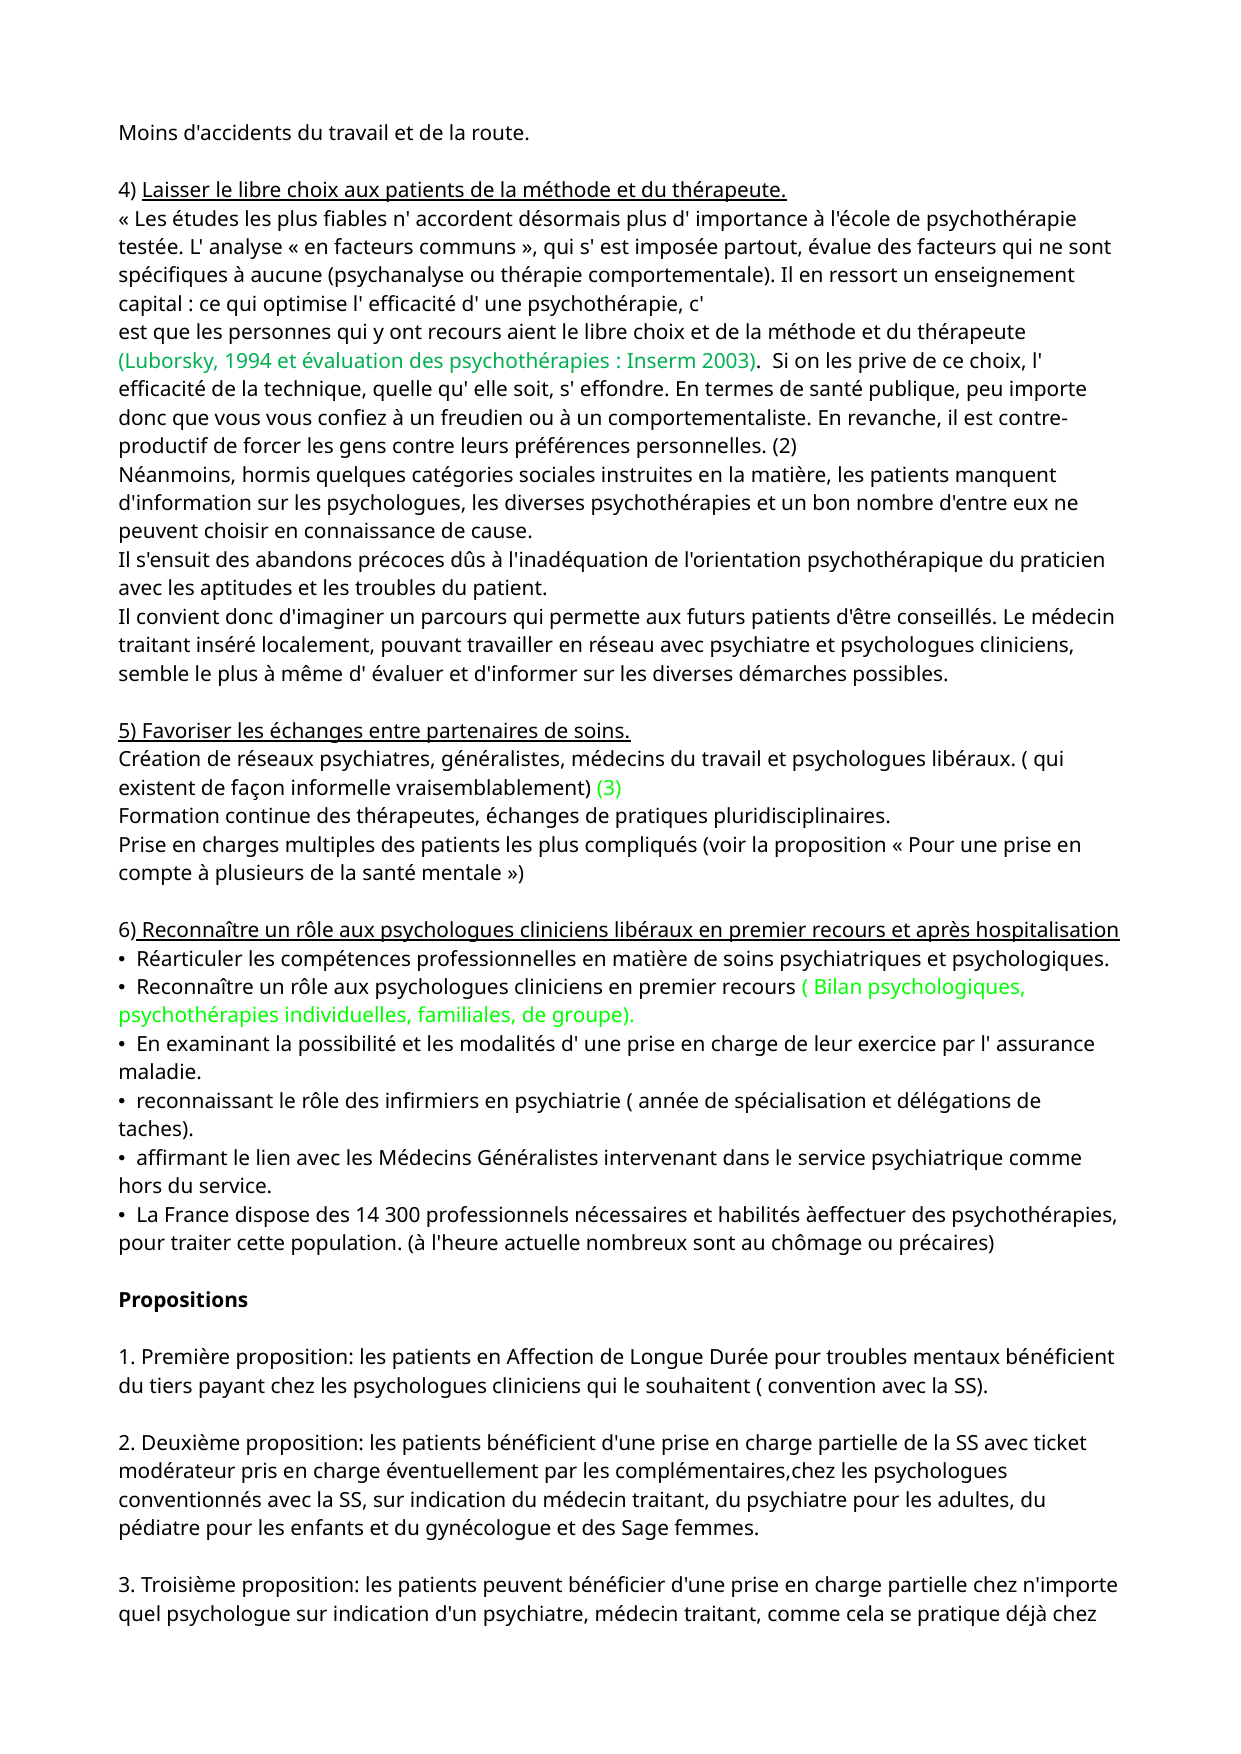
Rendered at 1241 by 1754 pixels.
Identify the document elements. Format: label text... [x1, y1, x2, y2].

text Formation continue des thérapeutes, échanges de pratiques pluridisciplinaires. [118, 801, 1122, 830]
text 5) Favoriser les échanges entre partenaires de soins. [118, 716, 1122, 744]
text • La France dispose des 14 300 professionnels nécessaires et habilités àeffectuer des psychothérapies, pour traiter cette population. (à l'heure actuelle nombreux sont au chômage ou précaires) [118, 1200, 1122, 1257]
text Propositions [118, 1285, 1122, 1314]
text • affirmant le lien avec les Médecins Généralistes intervenant dans le service psychiatrique comme hors du service. [118, 1143, 1122, 1200]
text 1. Première proposition: les patients en Affection de Longue Durée pour troubles mentaux bénéficient du tiers payant chez les psychologues cliniciens qui le souhaitent ( convention avec la SS). [118, 1342, 1122, 1399]
text Il s'ensuit des abandons précoces dûs à l'inadéquation de l'orientation psychothérapique du praticien avec les aptitudes et les troubles du patient. [118, 545, 1122, 602]
text Il convient donc d'imaginer un parcours qui permette aux futurs patients d'être conseillés. Le médecin traitant inséré localement, pouvant travailler en réseau avec psychiatre et psychologues cliniciens, semble le plus à même d' évaluer et d'informer sur les diverses démarches possibles. [118, 602, 1122, 687]
text • Reconnaître un rôle aux psychologues cliniciens en premier recours ( Bilan psychologiques, psychothérapies individuelles, familiales, de groupe). [118, 972, 1122, 1029]
text Néanmoins, hormis quelques catégories sociales instruites en la matière, les patients manquent d'information sur les psychologues, les diverses psychothérapies et un bon nombre d'entre eux ne peuvent choisir en connaissance de cause. [118, 460, 1122, 545]
text 2. Deuxième proposition: les patients bénéficient d'une prise en charge partielle de la SS avec ticket modérateur pris en charge éventuellement par les complémentaires,chez les psychologues conventionnés avec la SS, sur indication du médecin traitant, du psychiatre pour les adultes, du pédiatre pour les enfants et du gynécologue et des Sage femmes. [118, 1428, 1122, 1542]
text 4) Laisser le libre choix aux patients de la méthode et du thérapeute. [118, 175, 1122, 204]
text • reconnaissant le rôle des infirmiers en psychiatrie ( année de spécialisation et délégations de taches). [118, 1086, 1122, 1143]
text Moins d'accidents du travail et de la route. [118, 118, 1122, 147]
text « Les études les plus fiables n' accordent désormais plus d' importance à l'école de psychothérapie testée. L' analyse « en facteurs communs », qui s' est imposée partout, évalue des facteurs qui ne sont spécifiques à aucune (psychanalyse ou thérapie comportementale). Il en ressort un enseignement capital : ce qui optimise l' efficacité d' une psychothérapie, c' [118, 204, 1122, 317]
text • Réarticuler les compétences professionnelles en matière de soins psychiatriques et psychologiques. [118, 944, 1122, 972]
text 6) Reconnaître un rôle aux psychologues cliniciens libéraux en premier recours et après hospitalisation [118, 915, 1122, 944]
text est que les personnes qui y ont recours aient le libre choix et de la méthode et du thérapeute (Luborsky, 1994 et évaluation des psychothérapies : Inserm 2003). Si on les prive de ce choix, l' efficacité de la technique, quelle qu' elle soit, s' effondre. En termes de santé publique, peu importe donc que vous vous confiez à un freudien ou à un comportementaliste. En revanche, il est contre-productif de forcer les gens contre leurs préférences personnelles. (2) [118, 317, 1122, 460]
text 3. Troisième proposition: les patients peuvent bénéficier d'une prise en charge partielle chez n'importe quel psychologue sur indication d'un psychiatre, médecin traitant, comme cela se pratique déjà chez [118, 1571, 1122, 1627]
text Création de réseaux psychiatres, généralistes, médecins du travail et psychologues libéraux. ( qui existent de façon informelle vraisemblablement) (3) [118, 744, 1122, 801]
text Prise en charges multiples des patients les plus compliqués (voir la proposition « Pour une prise en compte à plusieurs de la santé mentale ») [118, 830, 1122, 887]
text • En examinant la possibilité et les modalités d' une prise en charge de leur exercice par l' assurance maladie. [118, 1029, 1122, 1086]
